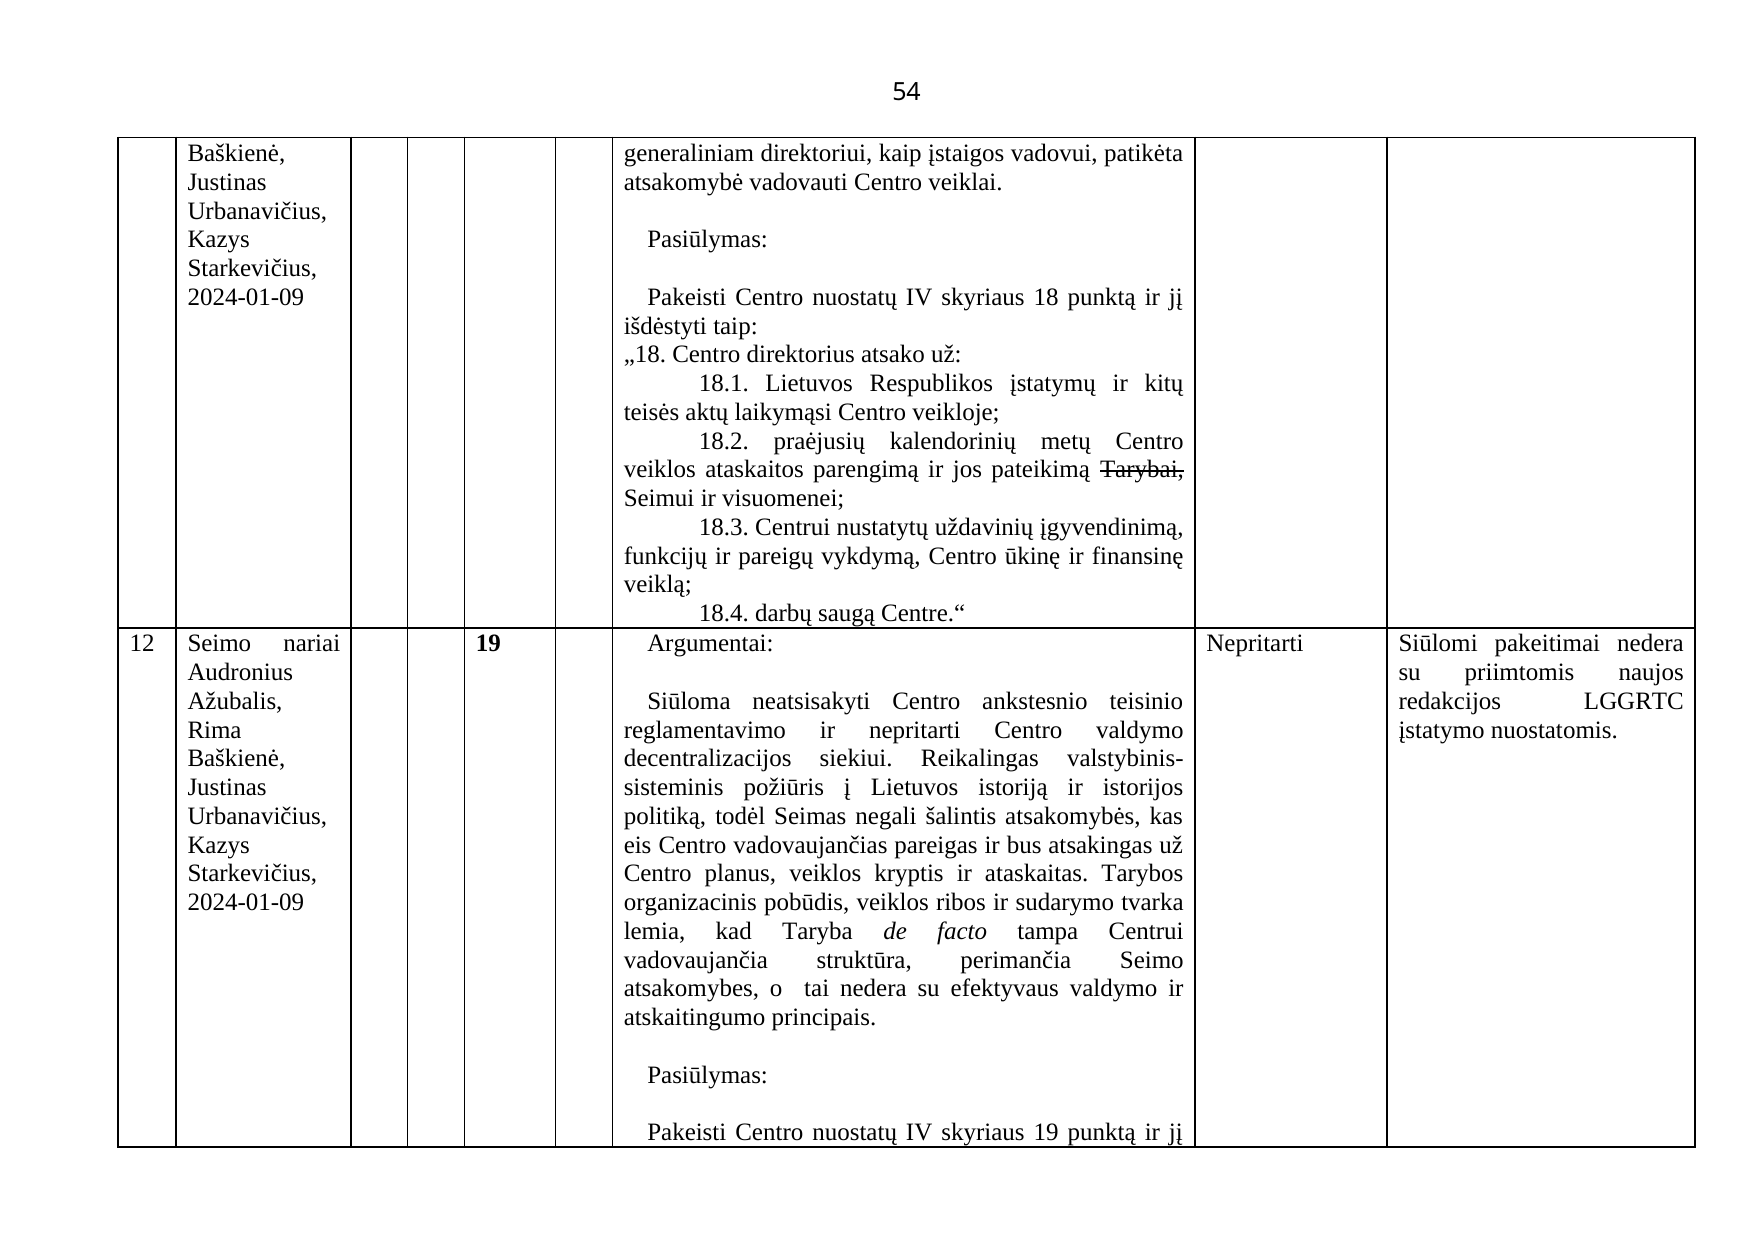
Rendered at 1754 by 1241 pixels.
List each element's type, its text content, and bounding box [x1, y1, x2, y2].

table_cell [465, 138, 555, 627]
table_cell [408, 138, 464, 627]
table_cell Baškienė, Justinas Urbanavičius, Kazys Starkevičius, 2024-01-09 [177, 138, 350, 627]
table_cell [556, 629, 612, 1146]
table_cell [556, 138, 612, 627]
table_cell 12 [119, 629, 175, 1146]
table_cell [408, 629, 464, 1146]
table_cell Siūlomi pakeitimai nedera su priimtomis naujos redakcijos LGGRTC įstatymo nuostatomis. [1388, 629, 1694, 1146]
table_cell [1196, 138, 1386, 627]
table_cell [119, 138, 175, 627]
table_cell Argumentai: Siūloma neatsisakyti Centro ankstesnio teisinio reglamentavimo ir nepritarti Centro valdymo decentralizacijos siekiui. Reikalingas valstybinis-sisteminis požiūris į Lietuvos istoriją ir istorijos politiką, todėl Seimas negali šalintis atsakomybės, kas eis Centro vadovaujančias pareigas ir bus atsakingas už Centro planus, veiklos kryptis ir ataskaitas. Tarybos organizacinis pobūdis, veiklos ribos ir sudarymo tvarka lemia, kad Taryba de facto tampa Centrui vadovaujančia struktūra, perimančia Seimo atsakomybes, o tai nedera su efektyvaus valdymo ir atskaitingumo principais. Pasiūlymas: Pakeisti Centro nuostatų IV skyriaus 19 punktą ir jį [613, 629, 1194, 1146]
table_cell generaliniam direktoriui, kaip įstaigos vadovui, patikėta atsakomybė vadovauti Centro veiklai. Pasiūlymas: Pakeisti Centro nuostatų IV skyriaus 18 punktą ir jį išdėstyti taip: „18. Centro direktorius atsako už: 18.1. Lietuvos Respublikos įstatymų ir kitų teisės aktų laikymąsi Centro veikloje; 18.2. praėjusių kalendorinių metų Centro veiklos ataskaitos parengimą ir jos pateikimą Tarybai, Seimui ir visuomenei; 18.3. Centrui nustatytų uždavinių įgyvendinimą, funkcijų ir pareigų vykdymą, Centro ūkinę ir finansinę veiklą; 18.4. darbų saugą Centre.“ [613, 138, 1194, 627]
table_cell [352, 138, 407, 627]
table_cell Seimo nariai Audronius Ažubalis, Rima Baškienė, Justinas Urbanavičius, Kazys Starkevičius, 2024-01-09 [177, 629, 350, 1146]
table_cell 19 [465, 629, 555, 1146]
table_cell Nepritarti [1196, 629, 1386, 1146]
table_cell [1388, 138, 1694, 627]
table_cell [352, 629, 407, 1146]
